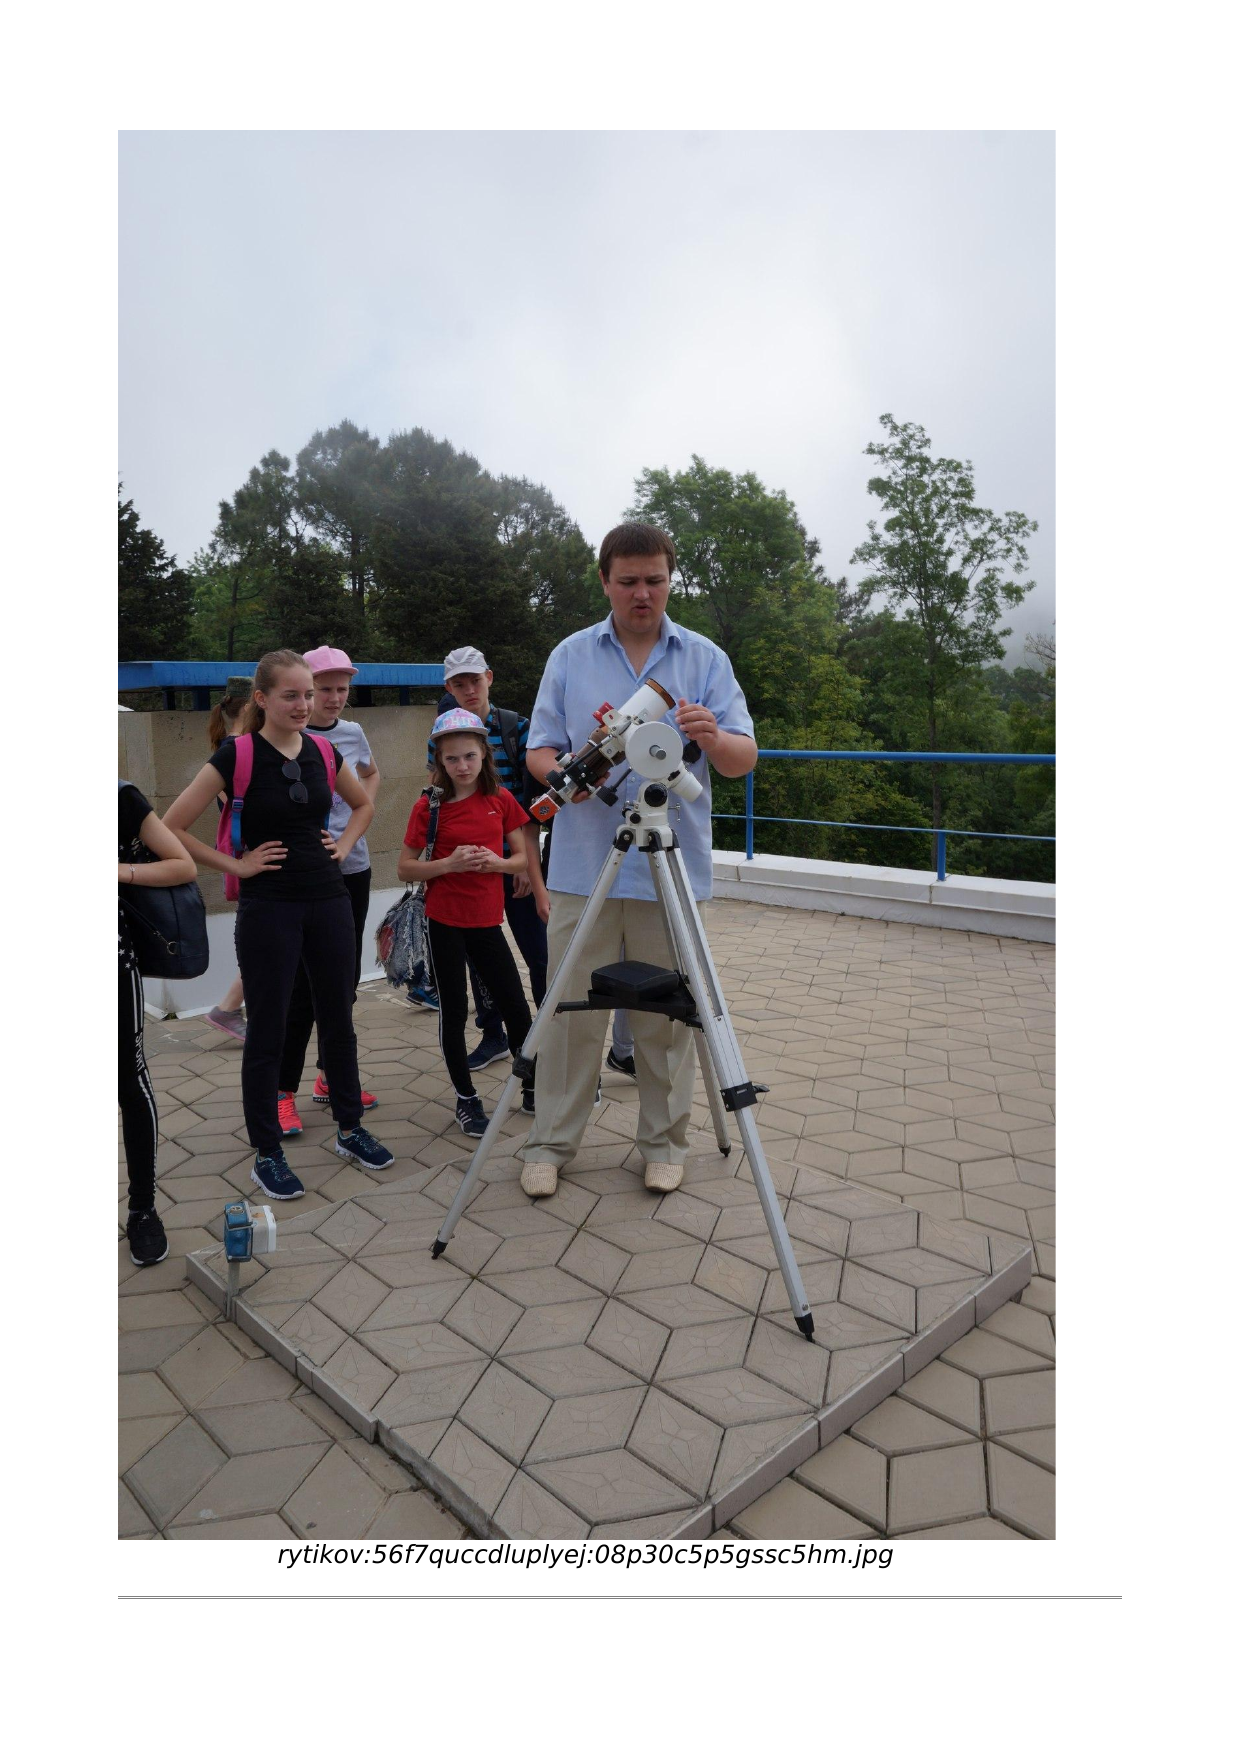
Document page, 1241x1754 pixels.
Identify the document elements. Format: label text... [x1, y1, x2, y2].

picture [118, 130, 1056, 1540]
text rytikov:56f7quccdluplyej:08p30c5p5gssc5hm.jpg [118, 1540, 1056, 1569]
